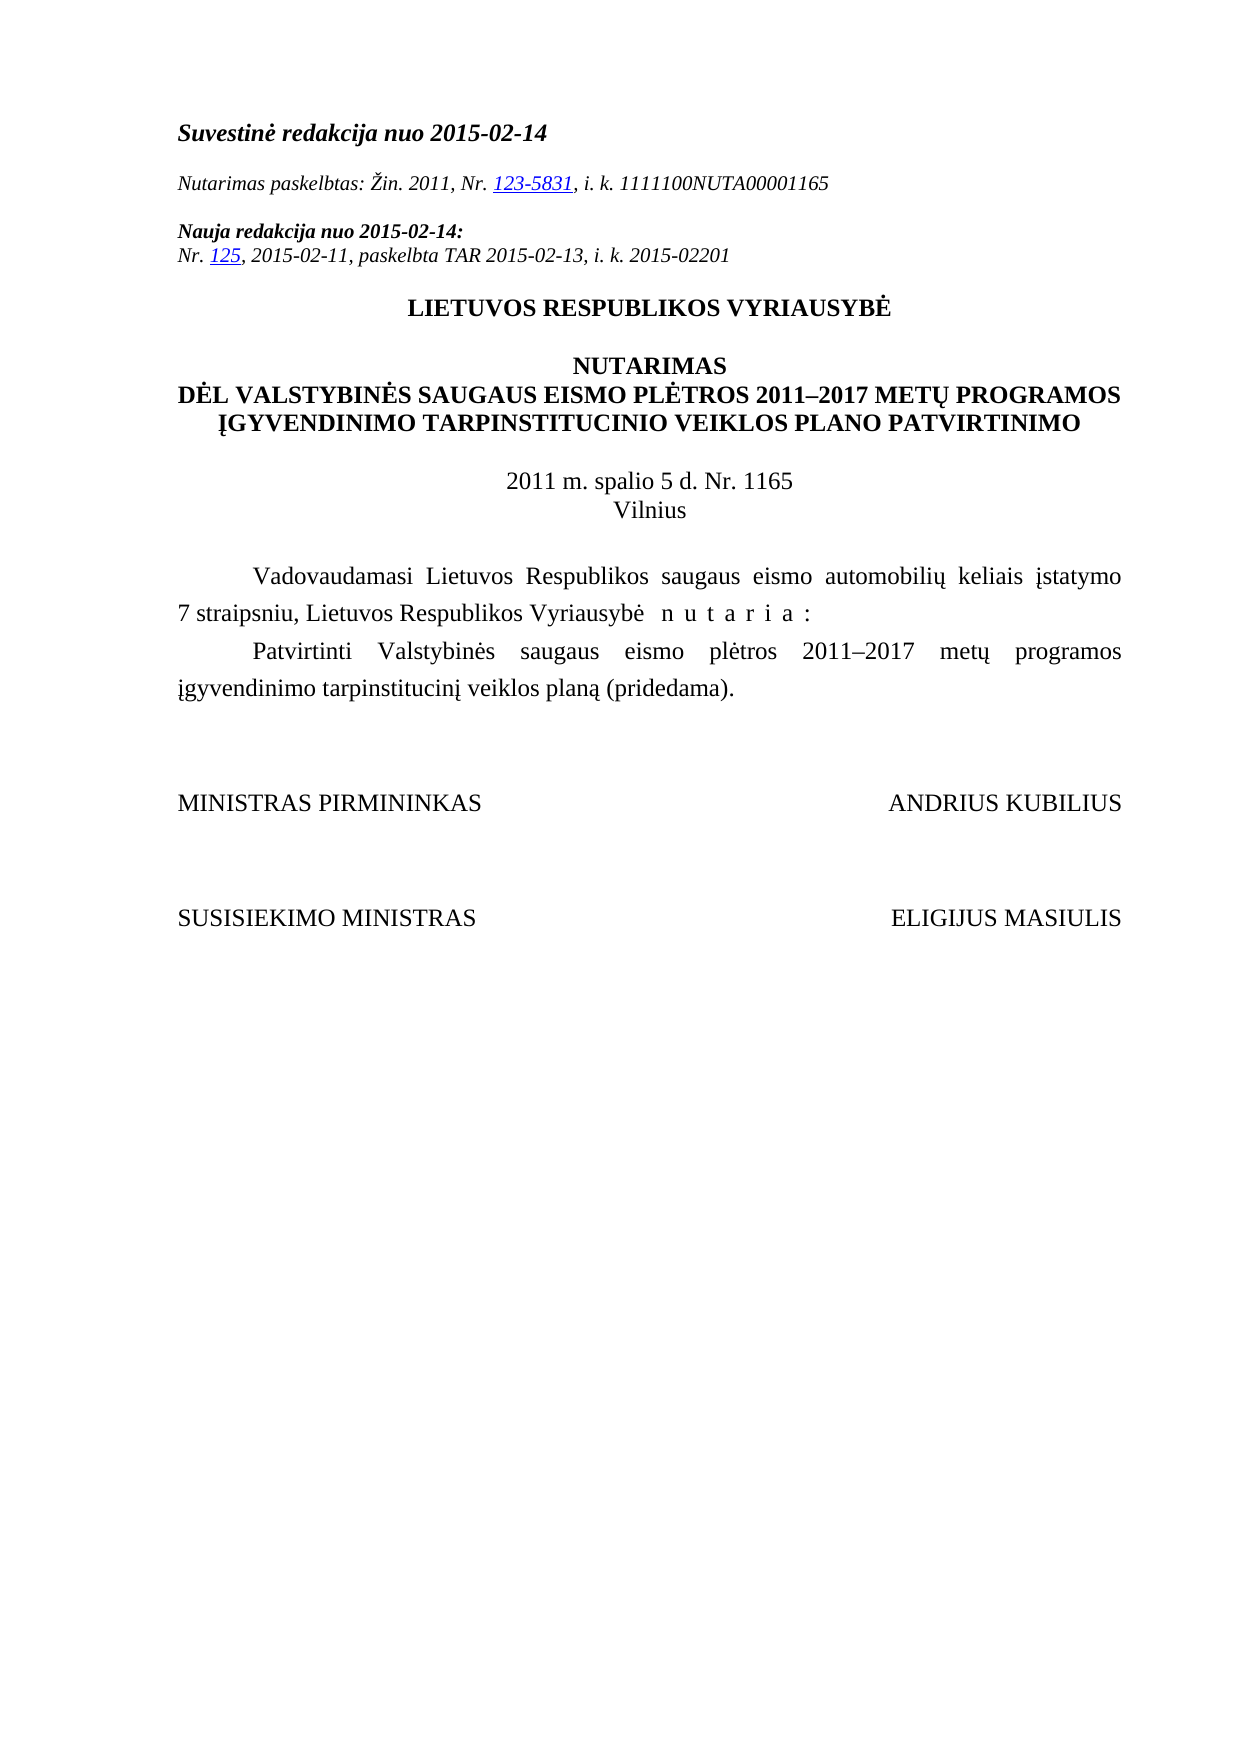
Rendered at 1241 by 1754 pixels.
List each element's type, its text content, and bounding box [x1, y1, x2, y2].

text MINISTRAS PIRMININKAS ANDRIUS KUBILIUS [177, 788, 1122, 817]
text Vadovaudamasi Lietuvos Respublikos saugaus eismo automobilių keliais įstatymo 7 straipsniu, Lietuvos Respublikos Vyriausybė nutaria: [177, 552, 1122, 627]
text Nr. 125, 2015-02-11, paskelbta TAR 2015-02-13, i. k. 2015-02201 [177, 243, 1122, 267]
text DĖL VALSTYBINĖS SAUGAUS EISMO PLĖTROS 2011–2017 METŲ PROGRAMOS ĮGYVENDINIMO TARPINSTITUCINIO VEIKLOS PLANO PATVIRTINIMO [177, 380, 1122, 437]
text 2011 m. spalio 5 d. Nr. 1165 [177, 466, 1122, 495]
text Nauja redakcija nuo 2015-02-14: [177, 219, 1122, 243]
text SUSISIEKIMO MINISTRAS ELIGIJUS MASIULIS [177, 903, 1122, 932]
text Patvirtinti Valstybinės saugaus eismo plėtros 2011–2017 metų programos įgyvendinimo tarpinstitucinį veiklos planą (pridedama). [177, 627, 1122, 702]
text Suvestinė redakcija nuo 2015-02-14 [177, 118, 1122, 147]
text nutarimas [177, 351, 1122, 380]
text lietuvos respublikos vyriausybė [177, 293, 1122, 322]
text Vilnius [177, 495, 1122, 523]
text Nutarimas paskelbtas: Žin. 2011, Nr. 123-5831, i. k. 1111100NUTA00001165 [177, 171, 1122, 195]
